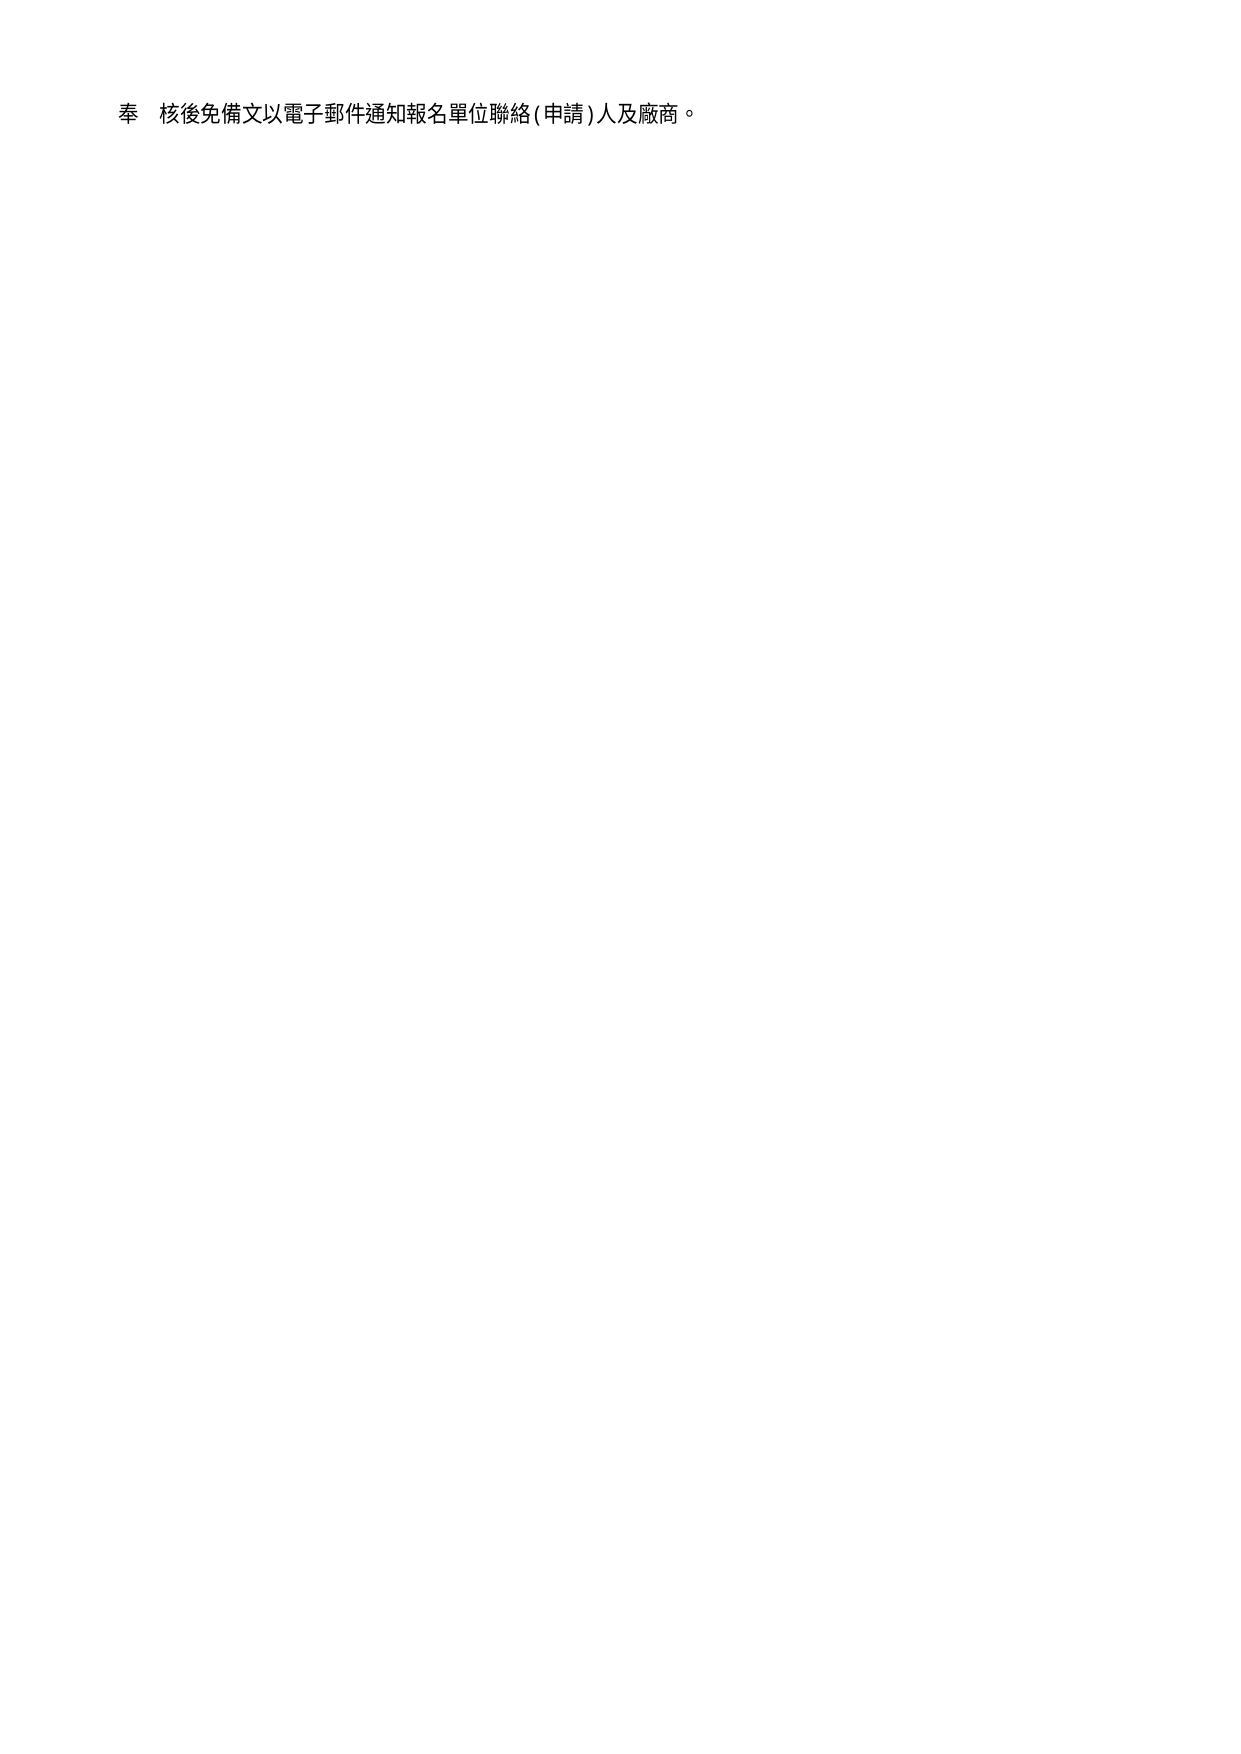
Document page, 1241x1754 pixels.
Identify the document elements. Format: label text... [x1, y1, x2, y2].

text 奉 核後免備文以電子郵件通知報名單位聯絡(申請)人及廠商。 [118, 96, 1122, 129]
